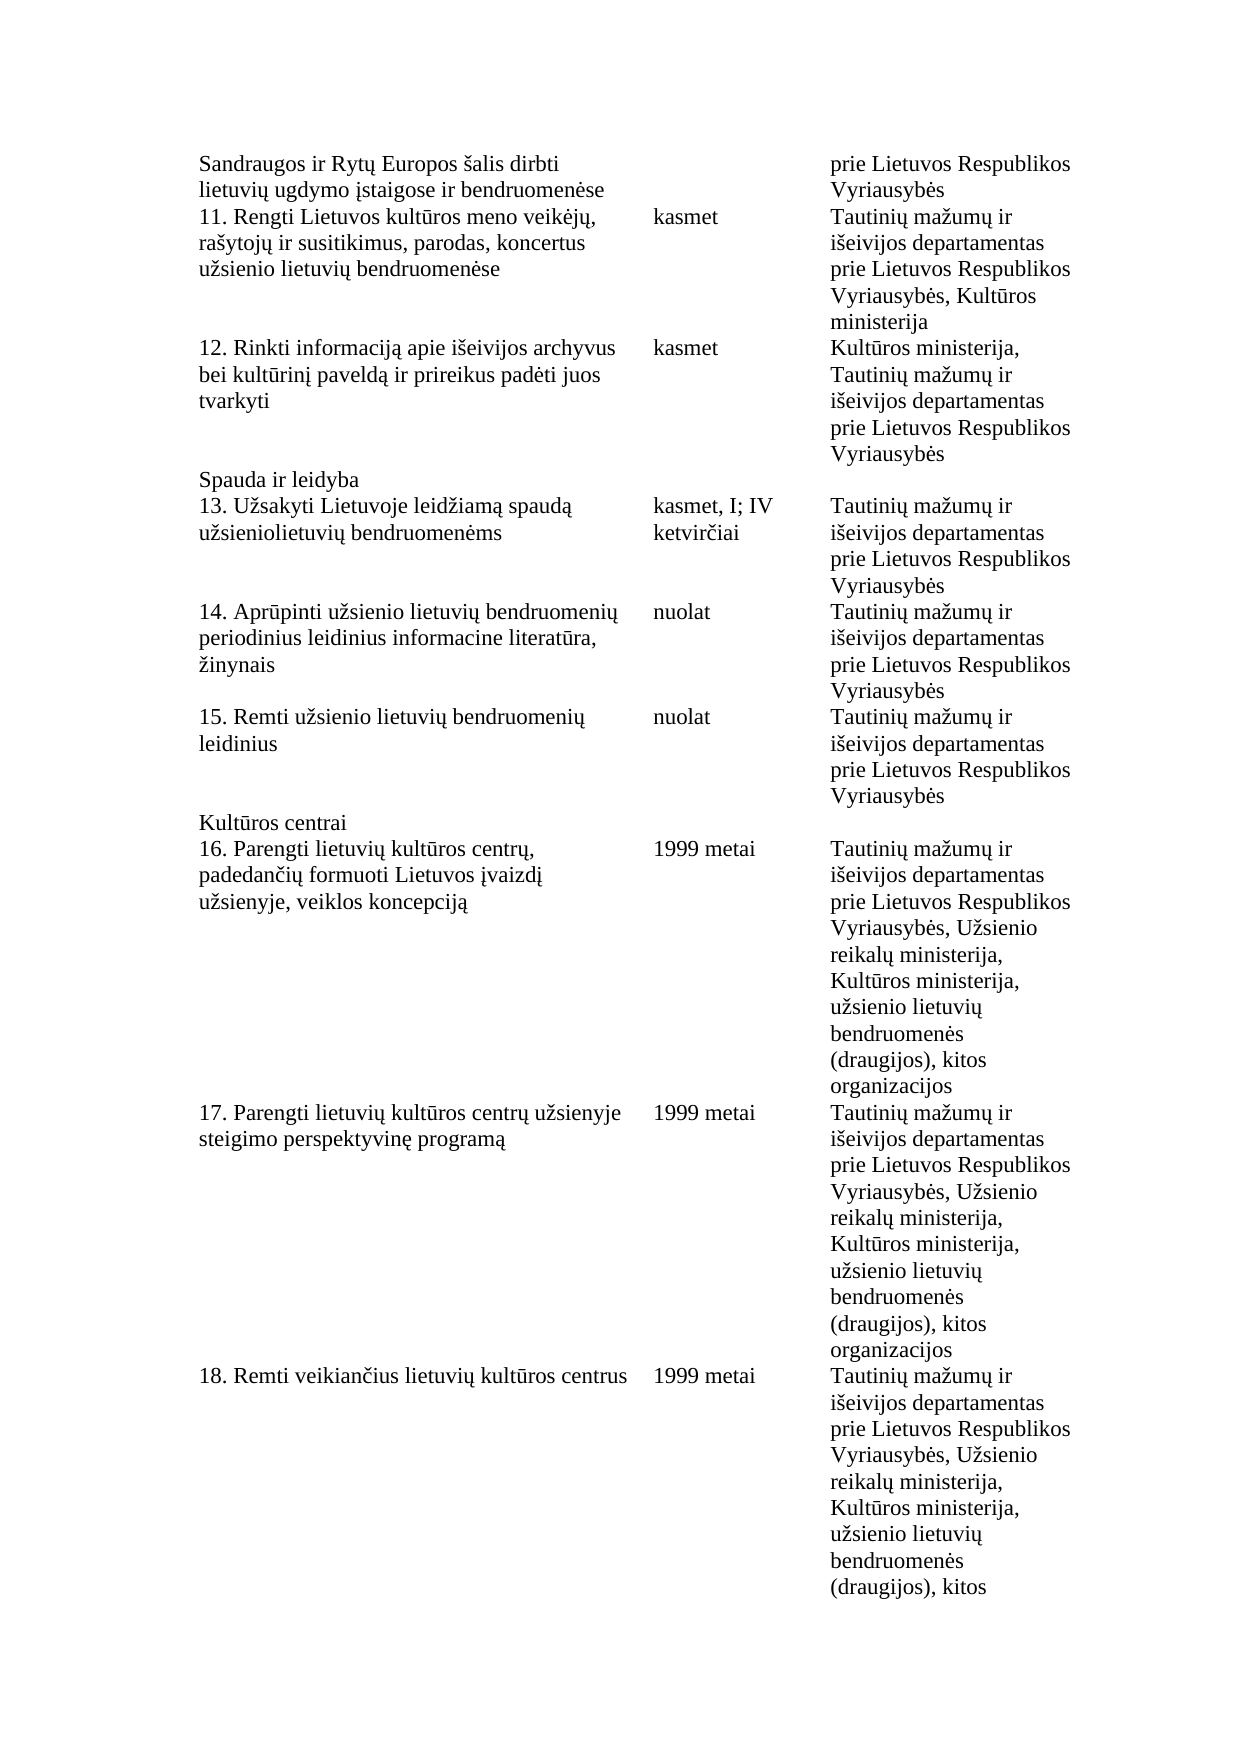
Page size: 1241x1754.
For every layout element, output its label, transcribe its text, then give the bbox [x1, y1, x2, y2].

table_cell [642, 466, 819, 493]
table_cell Spauda ir leidyba [188, 466, 642, 493]
table_cell [642, 809, 819, 835]
table_cell Tautinių mažumų ir išeivijos departamentas prie Lietuvos Respublikos Vyriausybės, Užsienio reikalų ministerija, Kultūros ministerija, užsienio lietuvių bendruomenės (draugijos), kitos [819, 1362, 1085, 1599]
table_cell Kultūros centrai [188, 809, 642, 835]
table_cell Tautinių mažumų ir išeivijos departamentas prie Lietuvos Respublikos Vyriausybės, Užsienio reikalų ministerija, Kultūros ministerija, užsienio lietuvių bendruomenės (draugijos), kitos organizacijos [819, 1099, 1085, 1362]
table_cell Tautinių mažumų ir išeivijos departamentas prie Lietuvos Respublikos Vyriausybės, Užsienio reikalų ministerija, Kultūros ministerija, užsienio lietuvių bendruomenės (draugijos), kitos organizacijos [819, 835, 1085, 1099]
table_cell prie Lietuvos Respublikos Vyriausybės [819, 150, 1085, 203]
table_cell [642, 150, 819, 203]
table_cell kasmet, I; IV ketvirčiai [642, 493, 819, 598]
table_cell 1999 metai [642, 835, 819, 1099]
table_cell Kultūros ministerija, Tautinių mažumų ir išeivijos departamentas prie Lietuvos Respublikos Vyriausybės [819, 335, 1085, 466]
table_cell Tautinių mažumų ir išeivijos departamentas prie Lietuvos Respublikos Vyriausybės, Kultūros ministerija [819, 203, 1085, 334]
table_cell 1999 metai [642, 1099, 819, 1362]
table_cell [819, 809, 1085, 835]
table_cell kasmet [642, 335, 819, 466]
table_cell Tautinių mažumų ir išeivijos departamentas prie Lietuvos Respublikos Vyriausybės [819, 598, 1085, 703]
table_cell Sandraugos ir Rytų Europos šalis dirbti lietuvių ugdymo įstaigose ir bendruomenėse [188, 150, 642, 203]
table_cell Tautinių mažumų ir išeivijos departamentas prie Lietuvos Respublikos Vyriausybės [819, 493, 1085, 598]
table_cell nuolat [642, 704, 819, 809]
table_cell kasmet [642, 203, 819, 334]
table_cell 12. Rinkti informaciją apie išeivijos archyvus bei kultūrinį paveldą ir prireikus padėti juos tvarkyti [188, 335, 642, 466]
table_cell 18. Remti veikiančius lietuvių kultūros centrus [188, 1362, 642, 1599]
table_cell nuolat [642, 598, 819, 703]
table_cell 17. Parengti lietuvių kultūros centrų užsienyje steigimo perspektyvinę programą [188, 1099, 642, 1362]
table_cell 1999 metai [642, 1362, 819, 1599]
table_cell 15. Remti užsienio lietuvių bendruomenių leidinius [188, 704, 642, 809]
table_cell 13. Užsakyti Lietuvoje leidžiamą spaudą užsieniolietuvių bendruomenėms [188, 493, 642, 598]
table_cell 16. Parengti lietuvių kultūros centrų, padedančių formuoti Lietuvos įvaizdį užsienyje, veiklos koncepciją [188, 835, 642, 1099]
table_cell 14. Aprūpinti užsienio lietuvių bendruomenių periodinius leidinius informacine literatūra, žinynais [188, 598, 642, 703]
table_cell [819, 466, 1085, 493]
table_cell 11. Rengti Lietuvos kultūros meno veikėjų, rašytojų ir susitikimus, parodas, koncertus užsienio lietuvių bendruomenėse [188, 203, 642, 334]
table_cell Tautinių mažumų ir išeivijos departamentas prie Lietuvos Respublikos Vyriausybės [819, 704, 1085, 809]
